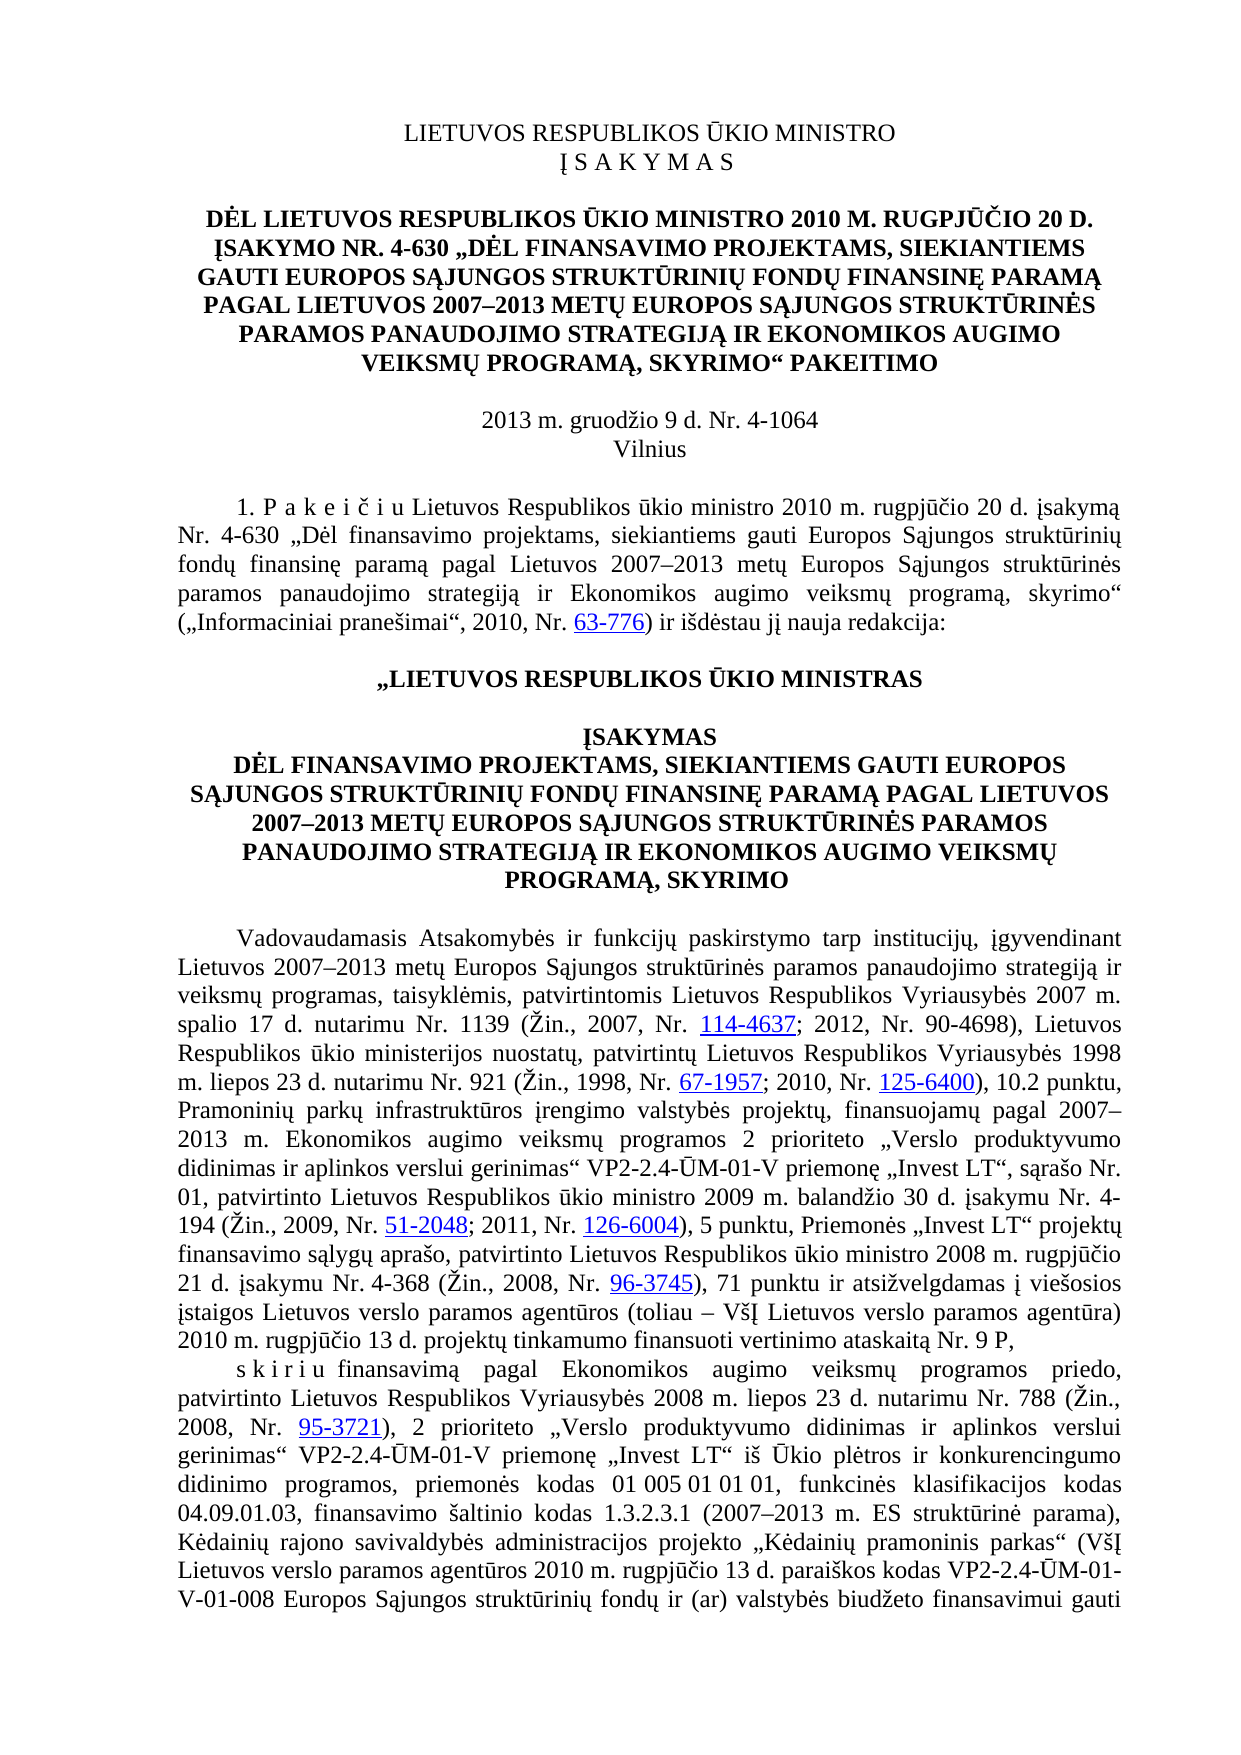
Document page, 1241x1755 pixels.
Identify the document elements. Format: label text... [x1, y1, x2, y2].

text 2013 m. gruodžio 9 d. Nr. 4-1064 [177, 406, 1122, 434]
text s k i r i u finansavimą pagal Ekonomikos augimo veiksmų programos priedo, patvirtinto Lietuvos Respublikos Vyriausybės 2008 m. liepos 23 d. nutarimu Nr. 788 (Žin., 2008, Nr. 95-3721), 2 prioriteto „Verslo produktyvumo didinimas ir aplinkos verslui gerinimas“ VP2-2.4-ŪM-01-V priemonę „Invest LT“ iš Ūkio plėtros ir konkurencingumo didinimo programos, priemonės kodas 01 005 01 01 01, funkcinės klasifikacijos kodas 04.09.01.03, finansavimo šaltinio kodas 1.3.2.3.1 (2007–2013 m. ES struktūrinė parama), Kėdainių rajono savivaldybės administracijos projekto „Kėdainių pramoninis parkas“ (VšĮ Lietuvos verslo paramos agentūros 2010 m. rugpjūčio 13 d. paraiškos kodas VP2-2.4-ŪM-01-V-01-008 Europos Sąjungos struktūrinių fondų ir (ar) valstybės biudžeto finansavimui gauti [177, 1354, 1122, 1613]
text „LIETUVOS RESPUBLIKOS ŪKIO MINISTRAS [177, 664, 1122, 693]
text 1. P a k e i č i u Lietuvos Respublikos ūkio ministro 2010 m. rugpjūčio 20 d. įsakymą Nr. 4-630 „Dėl finansavimo projektams, siekiantiems gauti Europos Sąjungos struktūrinių fondų finansinę paramą pagal Lietuvos 2007–2013 metų Europos Sąjungos struktūrinės paramos panaudojimo strategiją ir Ekonomikos augimo veiksmų programą, skyrimo“ („Informaciniai pranešimai“, 2010, Nr. 63-776) ir išdėstau jį nauja redakcija: [177, 492, 1122, 636]
text Vilnius [177, 434, 1122, 463]
text dėl finansavimo projektams, siekiantiems gauti europos sąjungos struktūrinių fondų finansinę paramą PAGAL LIETUVOS 2007–2013 METŲ eUROPOS SĄJUNGOS STRUKTŪRINĖS PARAMOS PANAUDOJIMO STRATEGIJĄ IR EKONOMIKOS AUGIMO VEIKSMŲ PROGRAMĄ, SKYRIMO [177, 751, 1122, 894]
text DĖL LIETUVOS RESPUBLIKOS ūkio ministro 2010 m. rugpjūčio 20 d. įsakymo nr. 4-630 „dėl finansavimo projektams, siekiantiems gauti europos sąjungos struktūrinių fondų finansinę paramą PAGAL LIETUVOS 2007–2013 METŲ eUROPOS SĄJUNGOS STRUKTŪRINĖS PARAMOS PANAUDOJIMO STRATEGIJĄ IR EKONOMIKOS AUGIMO VEIKSMŲ PROGRAMĄ, SKYRIMO“ Pakeitimo [177, 204, 1122, 377]
text ĮSAKYMAS [177, 722, 1122, 751]
text Į S A K Y M A S [177, 147, 1122, 176]
text Vadovaudamasis Atsakomybės ir funkcijų paskirstymo tarp institucijų, įgyvendinant Lietuvos 2007–2013 metų Europos Sąjungos struktūrinės paramos panaudojimo strategiją ir veiksmų programas, taisyklėmis, patvirtintomis Lietuvos Respublikos Vyriausybės 2007 m. spalio 17 d. nutarimu Nr. 1139 (Žin., 2007, Nr. 114-4637; 2012, Nr. 90-4698), Lietuvos Respublikos ūkio ministerijos nuostatų, patvirtintų Lietuvos Respublikos Vyriausybės 1998 m. liepos 23 d. nutarimu Nr. 921 (Žin., 1998, Nr. 67-1957; 2010, Nr. 125-6400), 10.2 punktu, Pramoninių parkų infrastruktūros įrengimo valstybės projektų, finansuojamų pagal 2007–2013 m. Ekonomikos augimo veiksmų programos 2 prioriteto „Verslo produktyvumo didinimas ir aplinkos verslui gerinimas“ VP2-2.4-ŪM-01-V priemonę „Invest LT“, sąrašo Nr. 01, patvirtinto Lietuvos Respublikos ūkio ministro 2009 m. balandžio 30 d. įsakymu Nr. 4-194 (Žin., 2009, Nr. 51-2048; 2011, Nr. 126-6004), 5 punktu, Priemonės „Invest LT“ projektų finansavimo sąlygų aprašo, patvirtinto Lietuvos Respublikos ūkio ministro 2008 m. rugpjūčio 21 d. įsakymu Nr. 4-368 (Žin., 2008, Nr. 96-3745), 71 punktu ir atsižvelgdamas į viešosios įstaigos Lietuvos verslo paramos agentūros (toliau – VšĮ Lietuvos verslo paramos agentūra) 2010 m. rugpjūčio 13 d. projektų tinkamumo finansuoti vertinimo ataskaitą Nr. 9 P, [177, 923, 1122, 1354]
text LIETUVOS RESPUBLIKOS ŪKIO MINISTRO [177, 118, 1122, 147]
